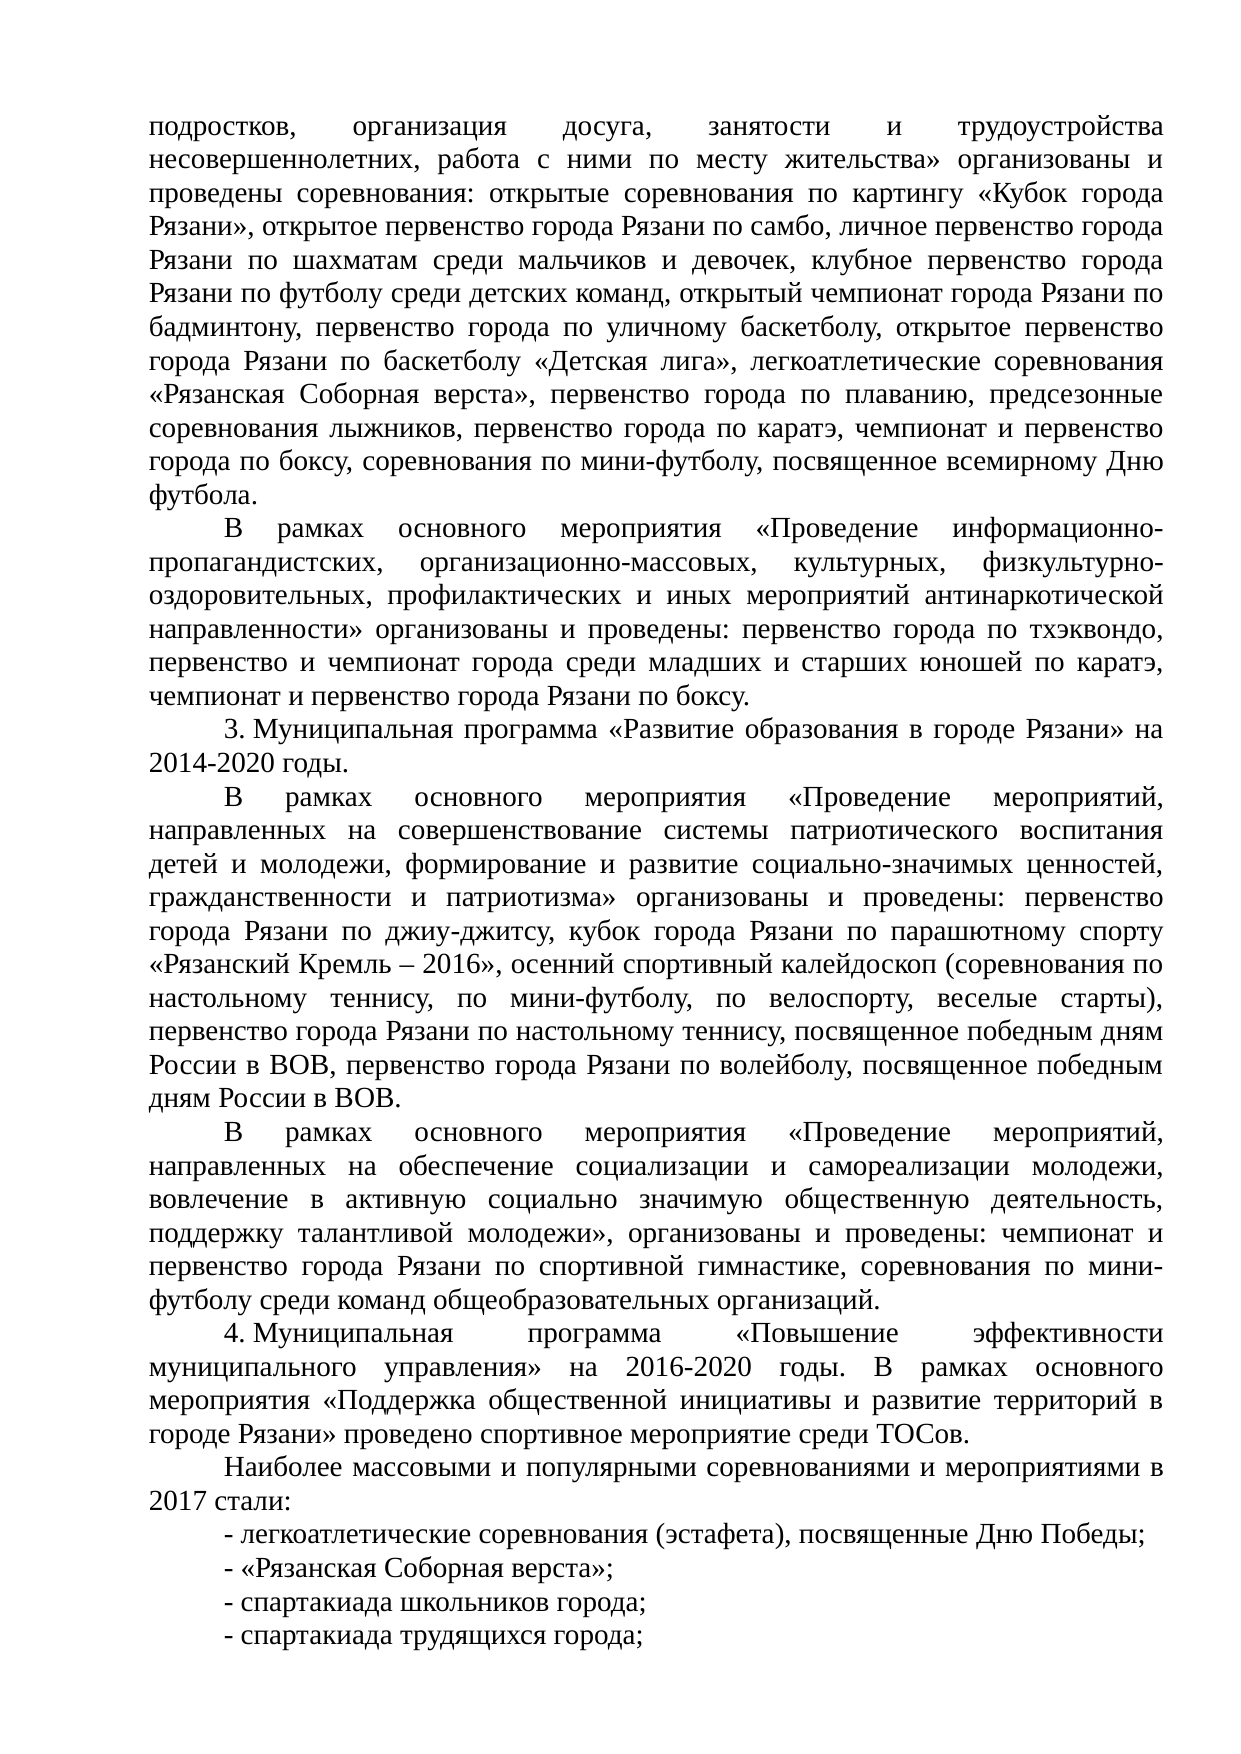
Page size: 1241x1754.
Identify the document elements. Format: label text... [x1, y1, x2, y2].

text 3. Муниципальная программа «Развитие образования в городе Рязани» на 2014-2020 годы. [148, 712, 1164, 779]
text подростков, организация досуга, занятости и трудоустройства несовершеннолетних, работа с ними по месту жительства» организованы и проведены соревнования: открытые соревнования по картингу «Кубок города Рязани», открытое первенство города Рязани по самбо, личное первенство города Рязани по шахматам среди мальчиков и девочек, клубное первенство города Рязани по футболу среди детских команд, открытый чемпионат города Рязани по бадминтону, первенство города по уличному баскетболу, открытое первенство города Рязани по баскетболу «Детская лига», легкоатлетические соревнования «Рязанская Соборная верста», первенство города по плаванию, предсезонные соревнования лыжников, первенство города по каратэ, чемпионат и первенство города по боксу, соревнования по мини-футболу, посвященное всемирному Дню футбола. [148, 108, 1164, 510]
text - спартакиада трудящихся города; [148, 1617, 1164, 1651]
text - легкоатлетические соревнования (эстафета), посвященные Дню Победы; [148, 1517, 1164, 1550]
text - спартакиада школьников города; [148, 1584, 1164, 1617]
text Наиболее массовыми и популярными соревнованиями и мероприятиями в 2017 стали: [148, 1449, 1164, 1517]
text 4. Муниципальная программа «Повышение эффективности муниципального управления» на 2016-2020 годы. В рамках основного мероприятия «Поддержка общественной инициативы и развитие территорий в городе Рязани» проведено спортивное мероприятие среди ТОСов. [148, 1315, 1164, 1449]
text - «Рязанская Соборная верста»; [148, 1550, 1164, 1584]
text В рамках основного мероприятия «Проведение информационно-пропагандистских, организационно-массовых, культурных, физкультурно-оздоровительных, профилактических и иных мероприятий антинаркотической направленности» организованы и проведены: первенство города по тхэквондо, первенство и чемпионат города среди младших и старших юношей по каратэ, чемпионат и первенство города Рязани по боксу. [148, 510, 1164, 712]
text В рамках основного мероприятия «Проведение мероприятий, направленных на обеспечение социализации и самореализации молодежи, вовлечение в активную социально значимую общественную деятельность, поддержку талантливой молодежи», организованы и проведены: чемпионат и первенство города Рязани по спортивной гимнастике, соревнования по мини-футболу среди команд общеобразовательных организаций. [148, 1114, 1164, 1315]
text В рамках основного мероприятия «Проведение мероприятий, направленных на совершенствование системы патриотического воспитания детей и молодежи, формирование и развитие социально-значимых ценностей, гражданственности и патриотизма» организованы и проведены: первенство города Рязани по джиу-джитсу, кубок города Рязани по парашютному спорту «Рязанский Кремль – 2016», осенний спортивный калейдоскоп (соревнования по настольному теннису, по мини-футболу, по велоспорту, веселые старты), первенство города Рязани по настольному теннису, посвященное победным дням России в ВОВ, первенство города Рязани по волейболу, посвященное победным дням России в ВОВ. [148, 779, 1164, 1114]
